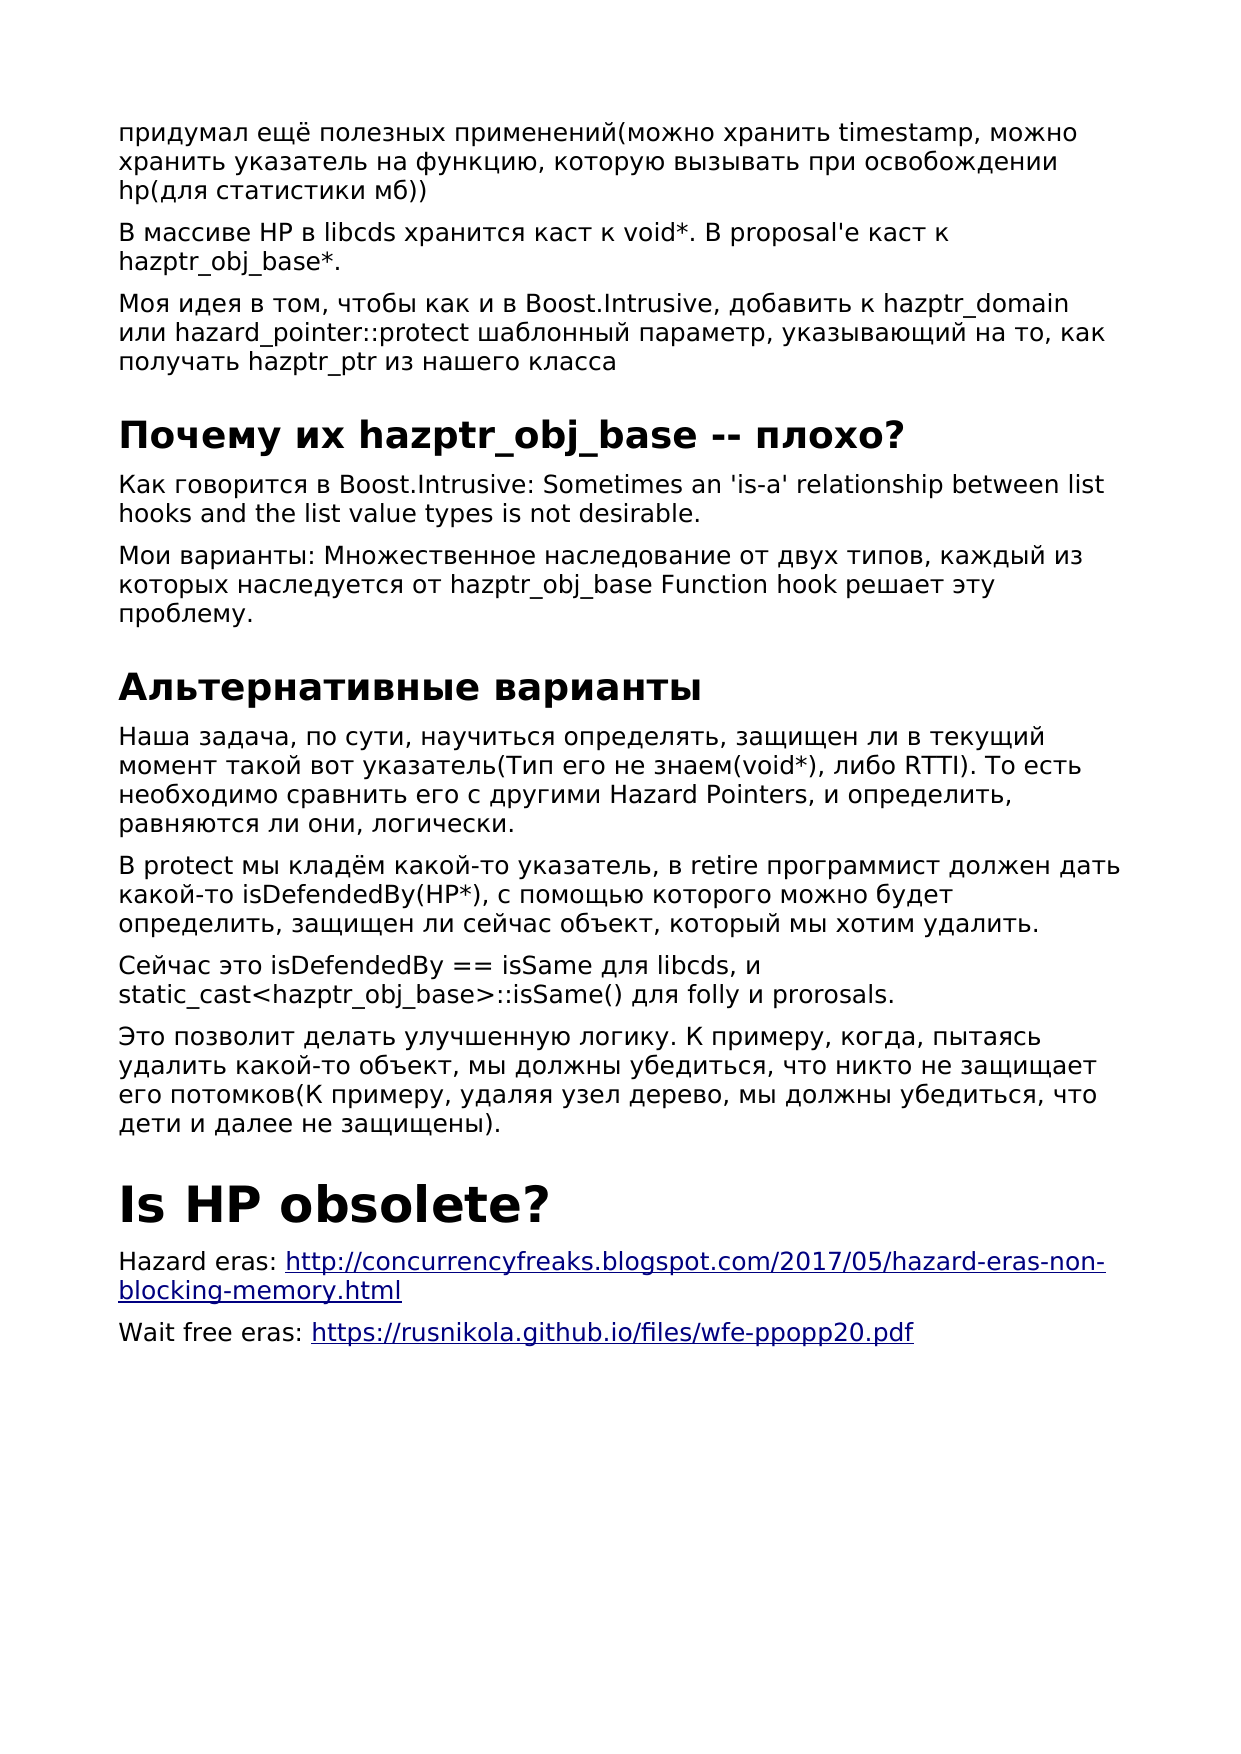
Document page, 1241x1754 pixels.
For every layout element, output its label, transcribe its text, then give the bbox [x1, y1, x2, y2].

text Сейчас это isDefendedBy == isSame для libcds, и static_cast<hazptr_obj_base>::isSame() для folly и prorosals. [118, 951, 1122, 1009]
text В массиве HP в libcds хранится каст к void*. В proposal'е каст к hazptr_obj_base*. [118, 218, 1122, 276]
subtitle Альтернативные варианты [118, 666, 1122, 709]
text Наша задача, по сути, научиться определять, защищен ли в текущий момент такой вот указатель(Тип его не знаем(void*), либо RTTI). То есть необходимо сравнить его с другими Hazard Pointers, и определить, равняются ли они, логически. [118, 722, 1122, 839]
text Моя идея в том, чтобы как и в Boost.Intrusive, добавить к hazptr_domain или hazard_pointer::protect шаблонный параметр, указывающий на то, как получать hazptr_ptr из нашего класса [118, 289, 1122, 376]
subtitle Is HP obsolete? [118, 1176, 1122, 1234]
text Wait free eras: https://rusnikola.github.io/files/wfe-ppopp20.pdf [118, 1318, 1122, 1347]
text В protect мы кладём какой-то указатель, в retire программист должен дать какой-то isDefendedBy(HP*), с помощью которого можно будет определить, защищен ли сейчас объект, который мы хотим удалить. [118, 851, 1122, 939]
text Hazard eras: http://concurrencyfreaks.blogspot.com/2017/05/hazard-eras-non-blocking-memory.html [118, 1247, 1122, 1305]
text придумал ещё полезных применений(можно хранить timestamp, можно хранить указатель на функцию, которую вызывать при освобождении hp(для статистики мб)) [118, 118, 1122, 206]
text Мои варианты: Множественное наследование от двух типов, каждый из которых наследуется от hazptr_obj_base Function hook решает эту проблему. [118, 541, 1122, 628]
text Это позволит делать улучшенную логику. К примеру, когда, пытаясь удалить какой-то объект, мы должны убедиться, что никто не защищает его потомков(К примеру, удаляя узел дерево, мы должны убедиться, что дети и далее не защищены). [118, 1022, 1122, 1139]
subtitle Почему их hazptr_obj_base -- плохо? [118, 414, 1122, 458]
text Как говорится в Boost.Intrusive: Sometimes an 'is-a' relationship between list hooks and the list value types is not desirable. [118, 470, 1122, 528]
